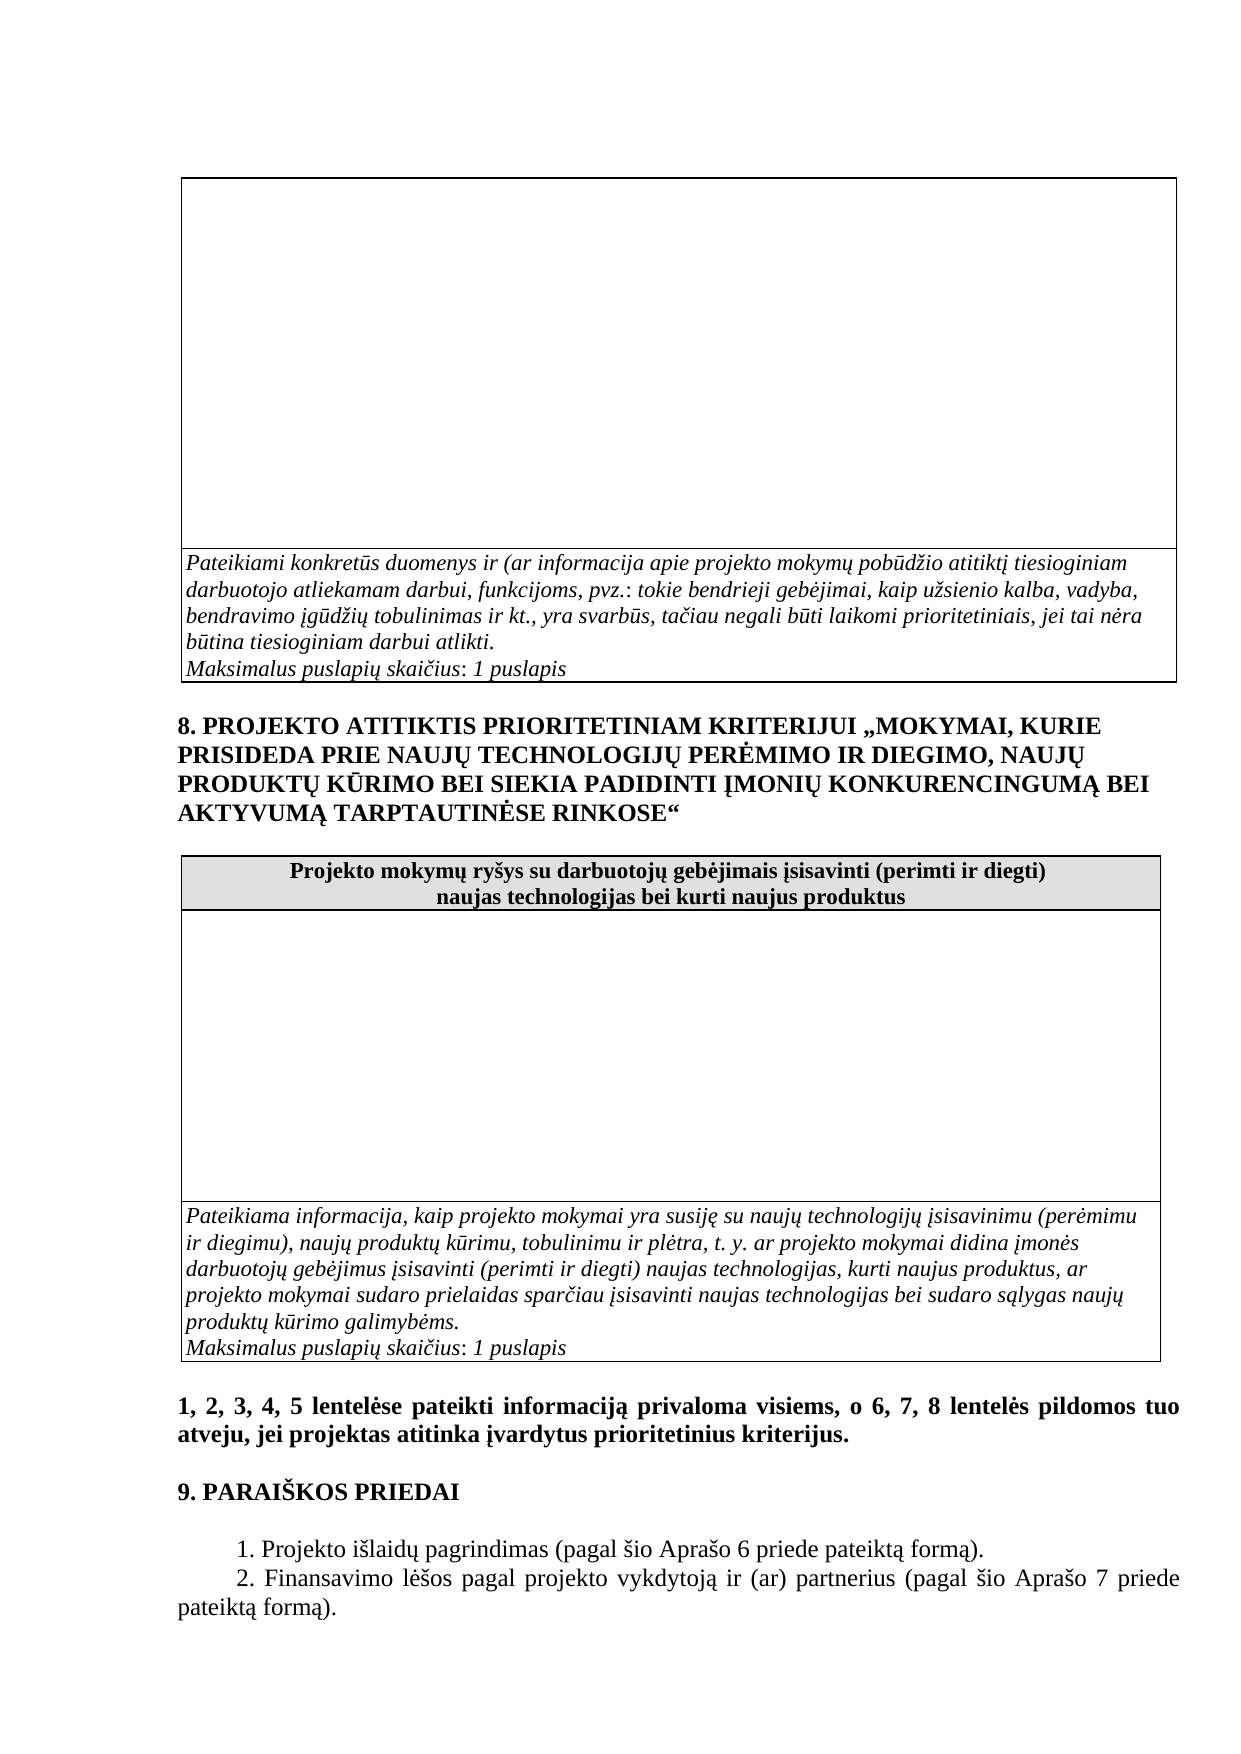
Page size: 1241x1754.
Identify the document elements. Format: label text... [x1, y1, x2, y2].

text 1. Projekto išlaidų pagrindimas (pagal šio Aprašo 6 priede pateiktą formą). [177, 1534, 1181, 1563]
text 8. PROJEKTO ATITIKTIS PRIORITETINIAM KRITERIJUI „MOKYMAI, KURIE PRISIDEDA PRIE NAUJŲ TECHNOLOGIJŲ PERĖMIMO IR DIEGIMO, NAUJŲ PRODUKTŲ KŪRIMO BEI SIEKIA PADIDINTI ĮMONIŲ KONKURENCINGUMĄ BEI AKTYVUMĄ TARPTAUTINĖSE RINKOSE“ [177, 711, 1181, 826]
text 9. PARAIŠKOS PRIEDAI [177, 1477, 1181, 1506]
table_header Projekto mokymų ryšys su darbuotojų gebėjimais įsisavinti (perimti ir diegti) naujas technologijas bei kurti naujus produktus [182, 857, 1160, 909]
table_cell [1156, 911, 1160, 1201]
table_cell [182, 911, 186, 1201]
text 1, 2, 3, 4, 5 lentelėse pateikti informaciją privaloma visiems, o 6, 7, 8 lentelės pildomos tuo atveju, jei projektas atitinka įvardytus prioritetinius kriterijus. [177, 1391, 1181, 1448]
table_cell [182, 179, 186, 548]
table_cell [1172, 179, 1176, 548]
text 2. Finansavimo lėšos pagal projekto vykdytoją ir (ar) partnerius (pagal šio Aprašo 7 priede pateiktą formą). [177, 1563, 1181, 1621]
